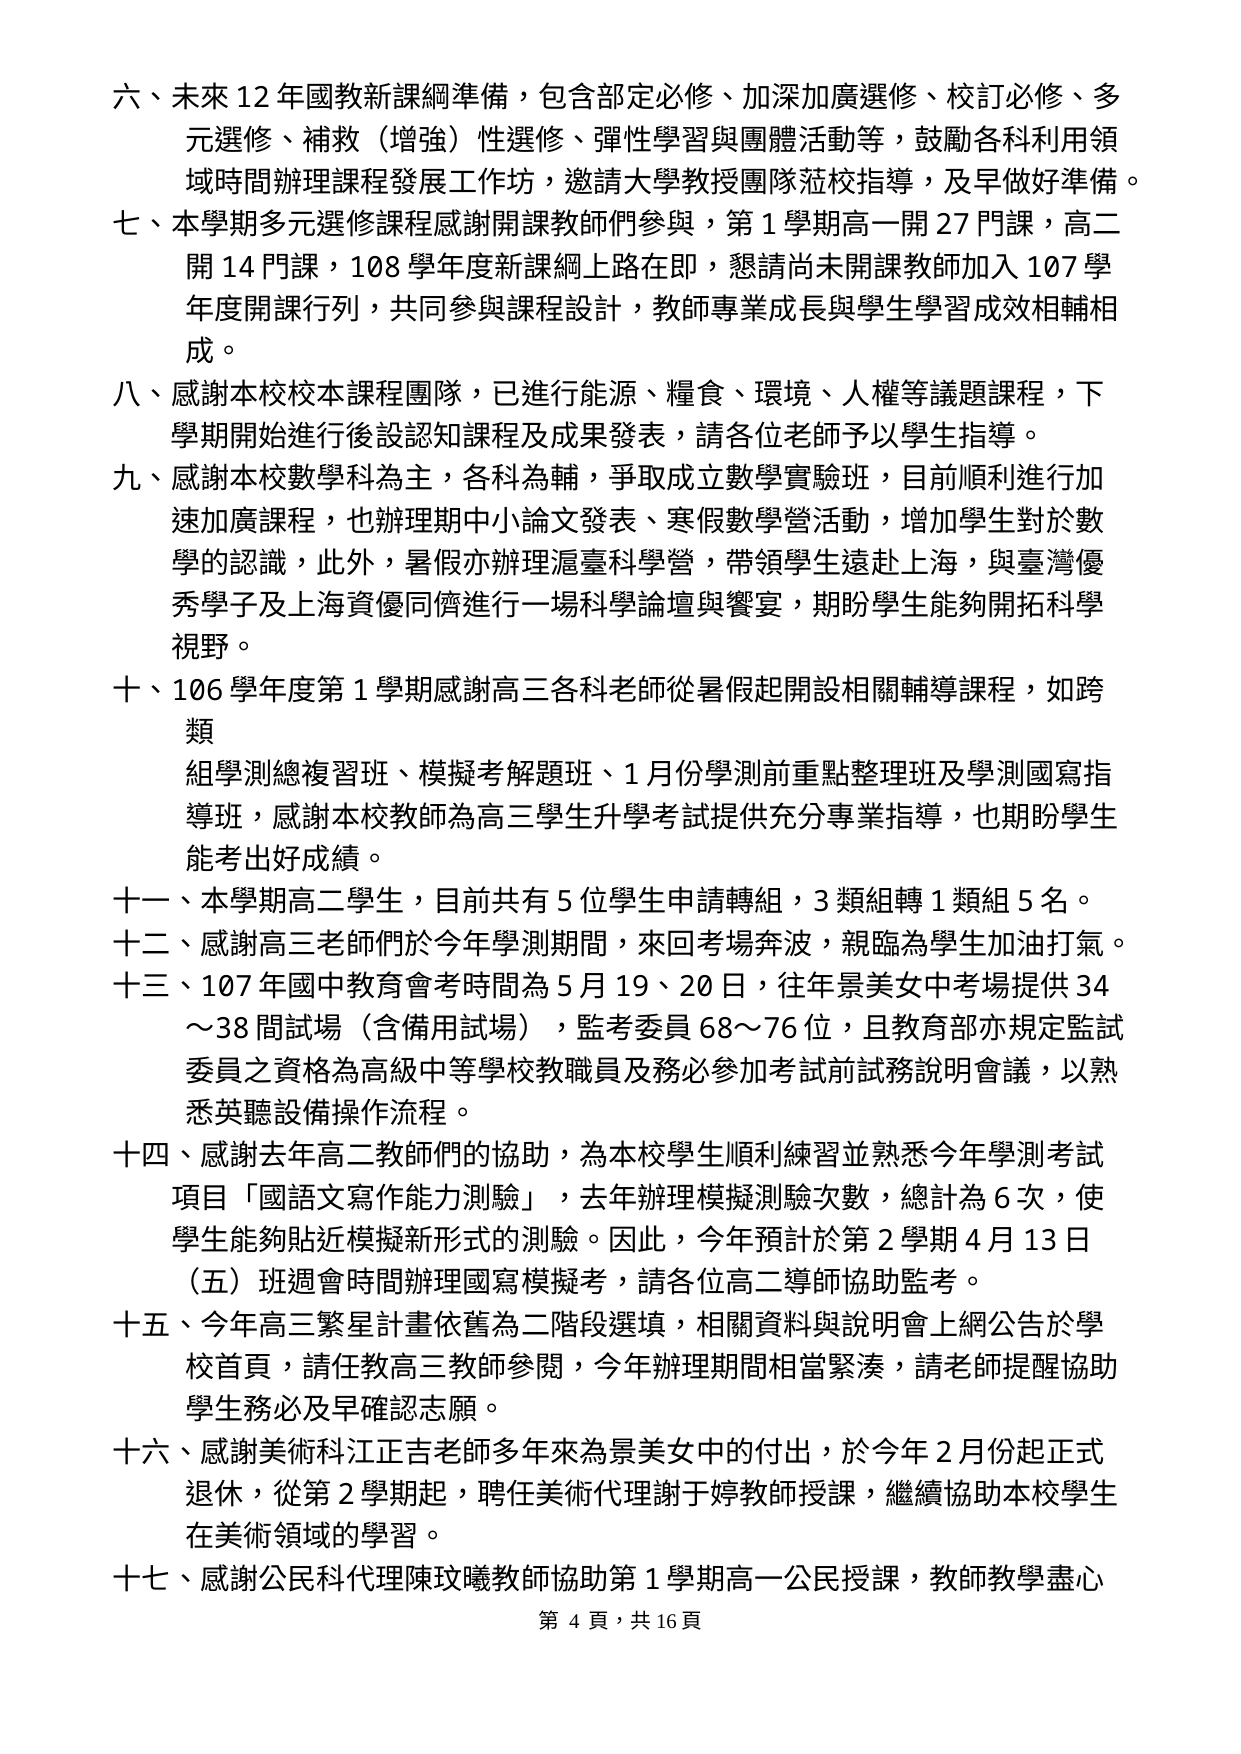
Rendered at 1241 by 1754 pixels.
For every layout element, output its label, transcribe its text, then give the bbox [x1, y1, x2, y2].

text 十一、本學期高二學生，目前共有5位學生申請轉組，3類組轉1類組5名。 [112, 878, 1128, 920]
text 六、未來12年國教新課綱準備，包含部定必修、加深加廣選修、校訂必修、多元選修、補救（增強）性選修、彈性學習與團體活動等，鼓勵各科利用領域時間辦理課程發展工作坊，邀請大學教授團隊蒞校指導，及早做好準備。 [112, 74, 1128, 201]
text 十二、感謝高三老師們於今年學測期間，來回考場奔波，親臨為學生加油打氣。 [112, 920, 1128, 963]
text 七、本學期多元選修課程感謝開課教師們參與，第1學期高一開27門課，高二開14門課，108學年度新課綱上路在即，懇請尚未開課教師加入107學年度開課行列，共同參與課程設計，教師專業成長與學生學習成效相輔相成。 [112, 201, 1128, 370]
text 十三、107年國中教育會考時間為5月19、20日，往年景美女中考場提供34～38間試場（含備用試場），監考委員68～76位，且教育部亦規定監試委員之資格為高級中等學校教職員及務必參加考試前試務說明會議，以熟悉英聽設備操作流程。 [112, 963, 1128, 1132]
text 十七、感謝公民科代理陳玟曦教師協助第1學期高一公民授課，教師教學盡心盡力備受肯定，因公民科黃苑婷請假期滿後復職，其課務由黃師接任授課。 [112, 1555, 1128, 1598]
text 學期開始進行後設認知課程及成果發表，請各位老師予以學生指導。 [171, 412, 1128, 455]
text 十六、感謝美術科江正吉老師多年來為景美女中的付出，於今年2月份起正式退休，從第2學期起，聘任美術代理謝于婷教師授課，繼續協助本校學生在美術領域的學習。 [112, 1428, 1128, 1555]
text 九、感謝本校數學科為主，各科為輔，爭取成立數學實驗班，目前順利進行加速加廣課程，也辦理期中小論文發表、寒假數學營活動，增加學生對於數學的認識，此外，暑假亦辦理滬臺科學營，帶領學生遠赴上海，與臺灣優秀學子及上海資優同儕進行一場科學論壇與饗宴，期盼學生能夠開拓科學視野。 [112, 455, 1128, 666]
text 十四、感謝去年高二教師們的協助，為本校學生順利練習並熟悉今年學測考試項目「國語文寫作能力測驗」，去年辦理模擬測驗次數，總計為6次，使學生能夠貼近模擬新形式的測驗。因此，今年預計於第2學期4月13日（五）班週會時間辦理國寫模擬考，請各位高二導師協助監考。 [112, 1132, 1128, 1301]
text 八、感謝本校校本課程團隊，已進行能源、糧食、環境、人權等議題課程，下 [112, 370, 1128, 412]
text 十五、今年高三繁星計畫依舊為二階段選填，相關資料與說明會上網公告於學校首頁，請任教高三教師參閱，今年辦理期間相當緊湊，請老師提醒協助學生務必及早確認志願。 [112, 1301, 1128, 1428]
text 組學測總複習班、模擬考解題班、1月份學測前重點整理班及學測國寫指導班，感謝本校教師為高三學生升學考試提供充分專業指導，也期盼學生能考出好成績。 [185, 751, 1128, 878]
text 十、106學年度第1學期感謝高三各科老師從暑假起開設相關輔導課程，如跨類 [112, 666, 1128, 751]
